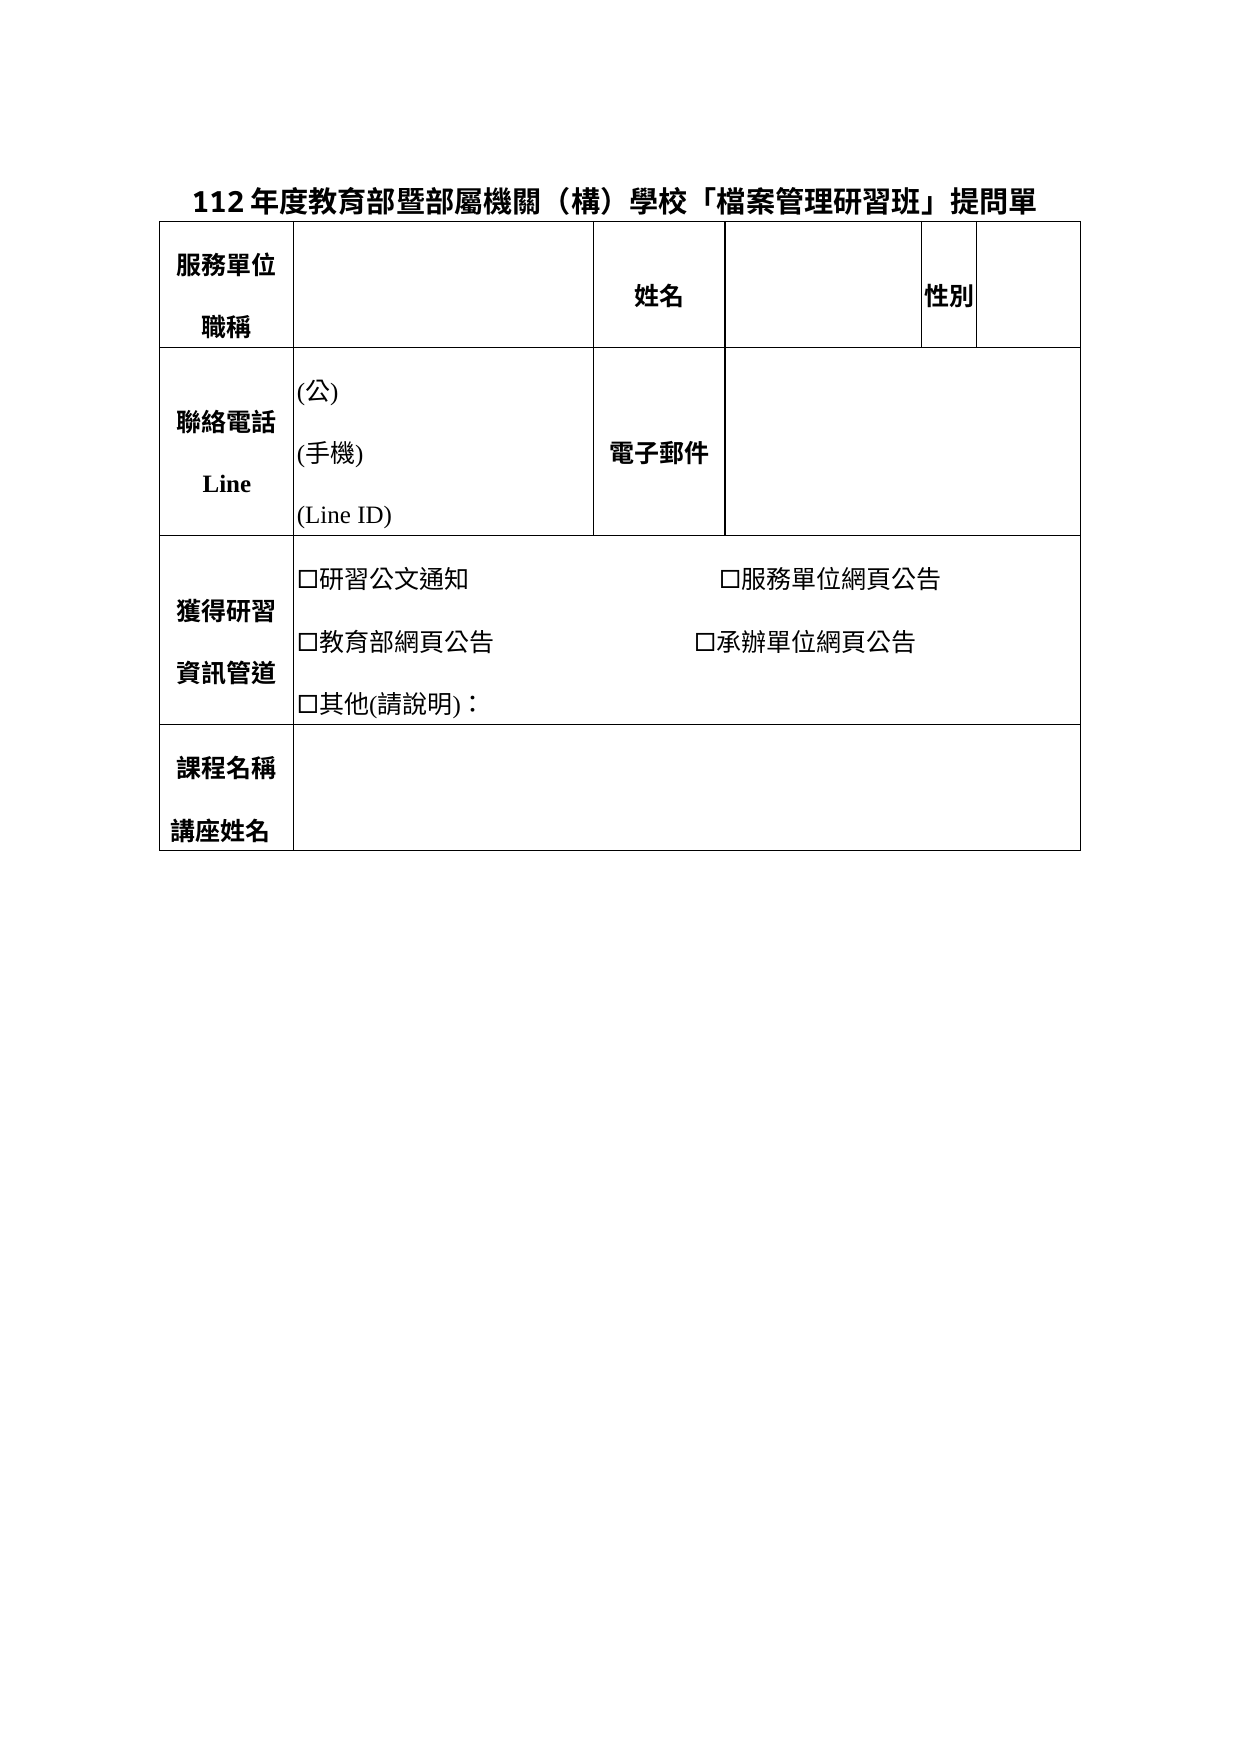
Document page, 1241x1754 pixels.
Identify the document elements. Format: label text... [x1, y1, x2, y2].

table_cell 課程名稱 講座姓名 [160, 725, 293, 850]
table_header [294, 222, 593, 347]
table_cell [726, 348, 1080, 535]
table_header 服務單位 職稱 [160, 222, 293, 347]
text 112年度教育部暨部屬機關（構）學校「檔案管理研習班」提問單 [112, 158, 1117, 221]
table_cell [294, 725, 1080, 850]
table_cell 研習公文通知 服務單位網頁公告 教育部網頁公告 承辦單位網頁公告 其他(請說明)： [294, 536, 1080, 724]
table_cell 聯絡電話 Line [160, 348, 293, 535]
table_cell (公) (手機) (Line ID) [294, 348, 593, 535]
table_cell 獲得研習 資訊管道 [160, 536, 293, 724]
table_cell 電子郵件 [594, 348, 724, 535]
table_header 性別 [922, 222, 976, 347]
table_header 姓名 [594, 222, 724, 347]
table_header [977, 222, 1080, 347]
table_header [726, 222, 921, 347]
